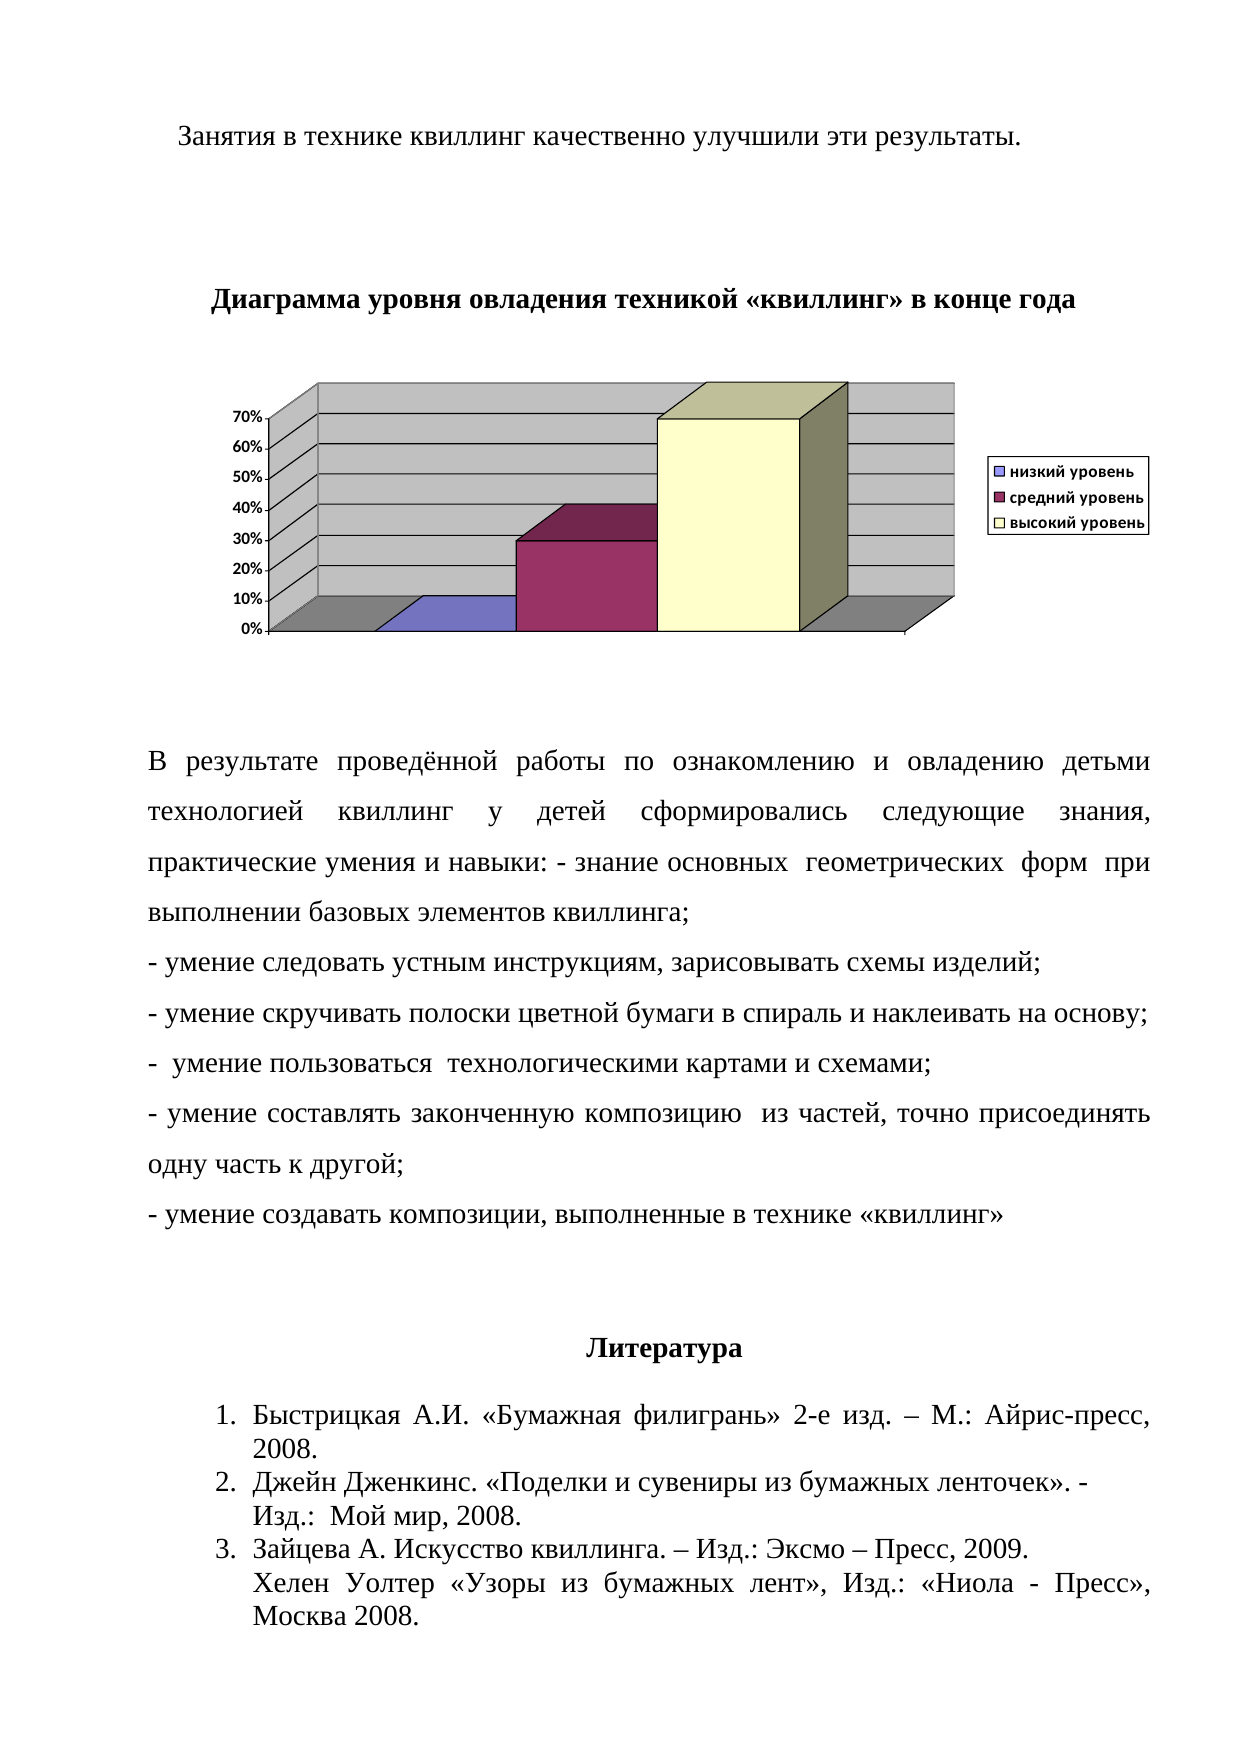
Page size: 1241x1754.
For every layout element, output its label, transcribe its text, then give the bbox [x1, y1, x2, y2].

list Джейн Дженкинс. «Поделки и сувениры из бумажных ленточек». - [215, 1464, 1152, 1498]
text - умение пользоваться технологическими картами и схемами; [148, 1045, 1152, 1079]
text Занятия в технике квиллинг качественно улучшили эти результаты. [177, 118, 1139, 152]
text Хелен Уолтер «Узоры из бумажных лент», Изд.: «Ниола - Пресс», Москва 2008. [252, 1565, 1152, 1632]
text Изд.: Мой мир, 2008. [252, 1498, 1152, 1531]
text - умение скручивать полоски цветной бумаги в спираль и наклеивать на основу; [148, 995, 1152, 1028]
list Зайцева А. Искусство квиллинга. – Изд.: Эксмо – Пресс, 2009. [215, 1531, 1152, 1565]
text - умение следовать устным инструкциям, зарисовывать схемы изделий; [148, 944, 1152, 978]
text - умение создавать композиции, выполненные в технике «квиллинг» [148, 1196, 1152, 1229]
text Литература [177, 1330, 1152, 1364]
text - умение составлять законченную композицию из частей, точно присоединять одну часть к другой; [148, 1095, 1152, 1179]
list Быстрицкая А.И. «Бумажная филигрань» 2-е изд. – М.: Айрис-пресс, 2008. [215, 1397, 1152, 1464]
text В результате проведённой работы по ознакомлению и овладению детьми технологией квиллинг у детей сформировались следующие знания, практические умения и навыки: - знание основных геометрических форм при выполнении базовых элементов квиллинга; [148, 743, 1152, 928]
text Диаграмма уровня овладения техникой «квиллинг» в конце года [118, 281, 1139, 315]
